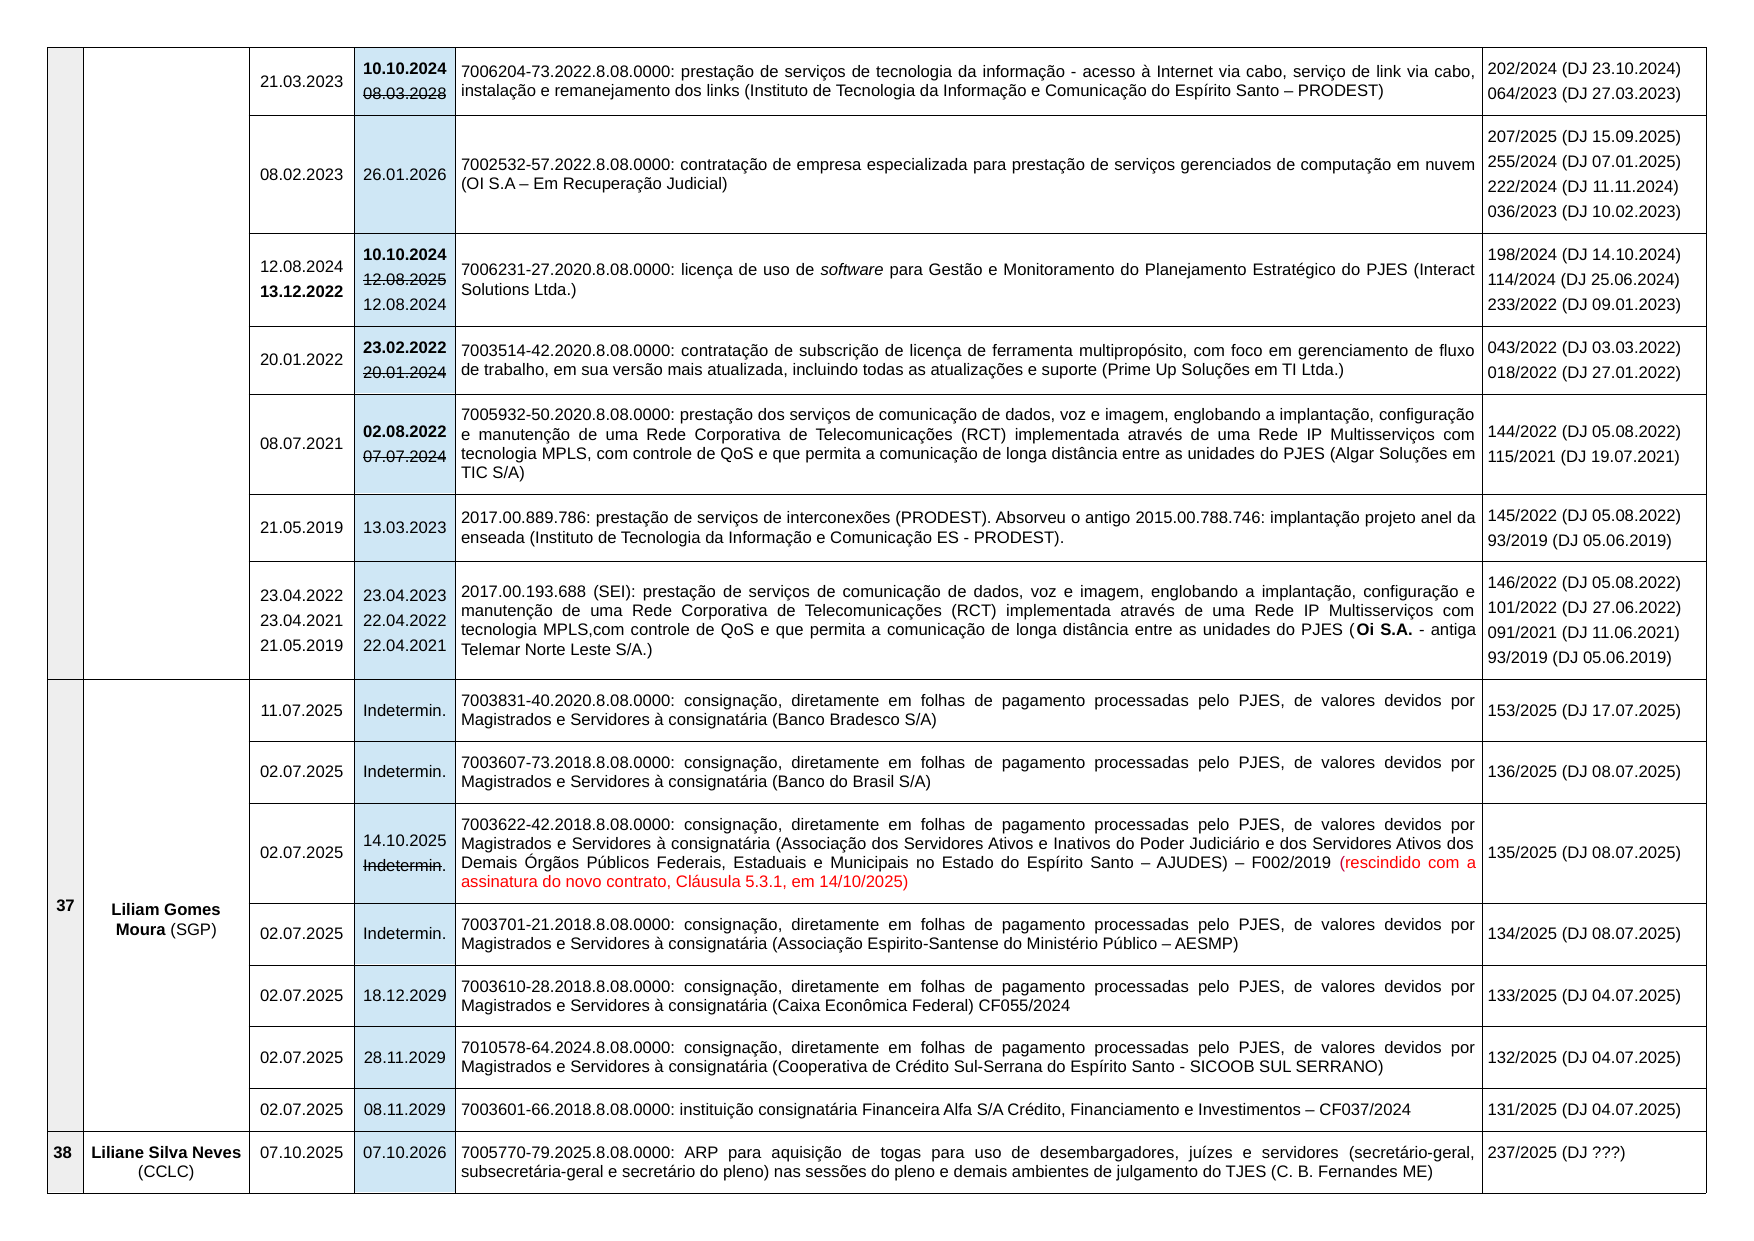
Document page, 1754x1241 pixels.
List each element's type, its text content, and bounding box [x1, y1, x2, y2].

table_cell 02.07.2025 [250, 1027, 354, 1088]
table_cell 7003601-66.2018.8.08.0000: instituição consignatária Financeira Alfa S/A Crédito, Financiamento e Investimentos – CF037/2024 [456, 1089, 1482, 1131]
table_cell 7005932-50.2020.8.08.0000: prestação dos serviços de comunicação de dados, voz e imagem, englobando a implantação, configuração e manutenção de uma Rede Corporativa de Telecomunicações (RCT) implementada através de uma Rede IP Multisserviços com tecnologia MPLS, com controle de QoS e que permita a comunicação de longa distância entre as unidades do PJES (Algar Soluções em TIC S/A) [456, 395, 1482, 493]
table_cell 23.02.2022 20.01.2024 [355, 327, 455, 393]
table_cell 7003514-42.2020.8.08.0000: contratação de subscrição de licença de ferramenta multipropósito, com foco em gerenciamento de fluxo de trabalho, em sua versão mais atualizada, incluindo todas as atualizações e suporte (Prime Up Soluções em TI Ltda.) [456, 327, 1482, 393]
table_cell 153/2025 (DJ 17.07.2025) [1483, 680, 1706, 741]
table_cell 02.07.2025 [250, 804, 354, 903]
table_cell 043/2022 (DJ 03.03.2022) 018/2022 (DJ 27.01.2022) [1483, 327, 1706, 393]
table_cell 23.04.2023 22.04.2022 22.04.2021 [355, 562, 455, 679]
table_cell 7003607-73.2018.8.08.0000: consignação, diretamente em folhas de pagamento processadas pelo PJES, de valores devidos por Magistrados e Servidores à consignatária (Banco do Brasil S/A) [456, 742, 1482, 803]
table_cell 02.08.2022 07.07.2024 [355, 395, 455, 493]
table_cell 08.11.2029 [355, 1089, 455, 1131]
table_cell 02.07.2025 [250, 904, 354, 964]
table_cell 10.10.2024 08.03.2028 [355, 48, 455, 115]
table_cell 14.10.2025 Indetermin. [355, 804, 455, 903]
table_cell 198/2024 (DJ 14.10.2024) 114/2024 (DJ 25.06.2024) 233/2022 (DJ 09.01.2023) [1483, 234, 1706, 326]
table_cell 38 [48, 1132, 83, 1192]
table_cell 23.04.2022 23.04.2021 21.05.2019 [250, 562, 354, 679]
table_cell 07.10.2026 [355, 1132, 455, 1192]
table_cell 7006204-73.2022.8.08.0000: prestação de serviços de tecnologia da informação - acesso à Internet via cabo, serviço de link via cabo, instalação e remanejamento dos links (Instituto de Tecnologia da Informação e Comunicação do Espírito Santo – PRODEST) [456, 48, 1482, 115]
table_cell 7003831-40.2020.8.08.0000: consignação, diretamente em folhas de pagamento processadas pelo PJES, de valores devidos por Magistrados e Servidores à consignatária (Banco Bradesco S/A) [456, 680, 1482, 741]
table_cell 10.10.2024 12.08.2025 12.08.2024 [355, 234, 455, 326]
table_cell 7006231-27.2020.8.08.0000: licença de uso de software para Gestão e Monitoramento do Planejamento Estratégico do PJES (Interact Solutions Ltda.) [456, 234, 1482, 326]
table_cell 26.01.2026 [355, 116, 455, 233]
table_cell 07.10.2025 [250, 1132, 354, 1192]
table_cell 144/2022 (DJ 05.08.2022) 115/2021 (DJ 19.07.2021) [1483, 395, 1706, 493]
table_cell 131/2025 (DJ 04.07.2025) [1483, 1089, 1706, 1131]
table_cell Indetermin. [355, 680, 455, 741]
table_cell 02.07.2025 [250, 1089, 354, 1131]
table_cell 08.07.2021 [250, 395, 354, 493]
table_cell 207/2025 (DJ 15.09.2025) 255/2024 (DJ 07.01.2025) 222/2024 (DJ 11.11.2024) 036/2023 (DJ 10.02.2023) [1483, 116, 1706, 233]
table_cell 7003701-21.2018.8.08.0000: consignação, diretamente em folhas de pagamento processadas pelo PJES, de valores devidos por Magistrados e Servidores à consignatária (Associação Espirito-Santense do Ministério Público – AESMP) [456, 904, 1482, 964]
table_cell 134/2025 (DJ 08.07.2025) [1483, 904, 1706, 964]
table_cell 7003622-42.2018.8.08.0000: consignação, diretamente em folhas de pagamento processadas pelo PJES, de valores devidos por Magistrados e Servidores à consignatária (Associação dos Servidores Ativos e Inativos do Poder Judiciário e dos Servidores Ativos dos Demais Órgãos Públicos Federais, Estaduais e Municipais no Estado do Espírito Santo – AJUDES) – F002/2019 (rescindido com a assinatura do novo contrato, Cláusula 5.3.1, em 14/10/2025) [456, 804, 1482, 903]
table_cell 12.08.2024 13.12.2022 [250, 234, 354, 326]
table_cell 7005770-79.2025.8.08.0000: ARP para aquisição de togas para uso de desembargadores, juízes e servidores (secretário-geral, subsecretária-geral e secretário do pleno) nas sessões do pleno e demais ambientes de julgamento do TJES (C. B. Fernandes ME) [456, 1132, 1482, 1192]
table_cell 7002532-57.2022.8.08.0000: contratação de empresa especializada para prestação de serviços gerenciados de computação em nuvem (OI S.A – Em Recuperação Judicial) [456, 116, 1482, 233]
table_cell 2017.00.889.786: prestação de serviços de interconexões (PRODEST). Absorveu o antigo 2015.00.788.746: implantação projeto anel da enseada (Instituto de Tecnologia da Informação e Comunicação ES - PRODEST). [456, 495, 1482, 561]
table_cell 18.12.2029 [355, 966, 455, 1026]
table_cell 237/2025 (DJ ???) [1483, 1132, 1706, 1192]
table_cell 2017.00.193.688 (SEI): prestação de serviços de comunicação de dados, voz e imagem, englobando a implantação, configuração e manutenção de uma Rede Corporativa de Telecomunicações (RCT) implementada através de uma Rede IP Multisserviços com tecnologia MPLS,com controle de QoS e que permita a comunicação de longa distância entre as unidades do PJES (Oi S.A. - antiga Telemar Norte Leste S/A.) [456, 562, 1482, 679]
table_cell 20.01.2022 [250, 327, 354, 393]
table_cell Indetermin. [355, 904, 455, 964]
table_cell 202/2024 (DJ 23.10.2024) 064/2023 (DJ 27.03.2023) [1483, 48, 1706, 115]
table_cell Indetermin. [355, 742, 455, 803]
table_cell 21.03.2023 [250, 48, 354, 115]
table_cell 02.07.2025 [250, 742, 354, 803]
table_cell 133/2025 (DJ 04.07.2025) [1483, 966, 1706, 1026]
table_cell 11.07.2025 [250, 680, 354, 741]
table_cell 37 [48, 680, 83, 1131]
table_cell 135/2025 (DJ 08.07.2025) [1483, 804, 1706, 903]
table_cell 08.02.2023 [250, 116, 354, 233]
table_cell 02.07.2025 [250, 966, 354, 1026]
table_cell Liliane Silva Neves (CCLC) [84, 1132, 249, 1192]
table_cell 28.11.2029 [355, 1027, 455, 1088]
table_cell 21.05.2019 [250, 495, 354, 561]
table_cell 145/2022 (DJ 05.08.2022) 93/2019 (DJ 05.06.2019) [1483, 495, 1706, 561]
table_cell 7010578-64.2024.8.08.0000: consignação, diretamente em folhas de pagamento processadas pelo PJES, de valores devidos por Magistrados e Servidores à consignatária (Cooperativa de Crédito Sul-Serrana do Espírito Santo - SICOOB SUL SERRANO) [456, 1027, 1482, 1088]
table_cell [48, 48, 83, 679]
table_cell 136/2025 (DJ 08.07.2025) [1483, 742, 1706, 803]
table_cell Liliam Gomes Moura (SGP) [84, 680, 249, 1131]
table_cell 146/2022 (DJ 05.08.2022) 101/2022 (DJ 27.06.2022) 091/2021 (DJ 11.06.2021) 93/2019 (DJ 05.06.2019) [1483, 562, 1706, 679]
table_cell 132/2025 (DJ 04.07.2025) [1483, 1027, 1706, 1088]
table_cell [84, 48, 249, 679]
table_cell 13.03.2023 [355, 495, 455, 561]
table_cell 7003610-28.2018.8.08.0000: consignação, diretamente em folhas de pagamento processadas pelo PJES, de valores devidos por Magistrados e Servidores à consignatária (Caixa Econômica Federal) CF055/2024 [456, 966, 1482, 1026]
